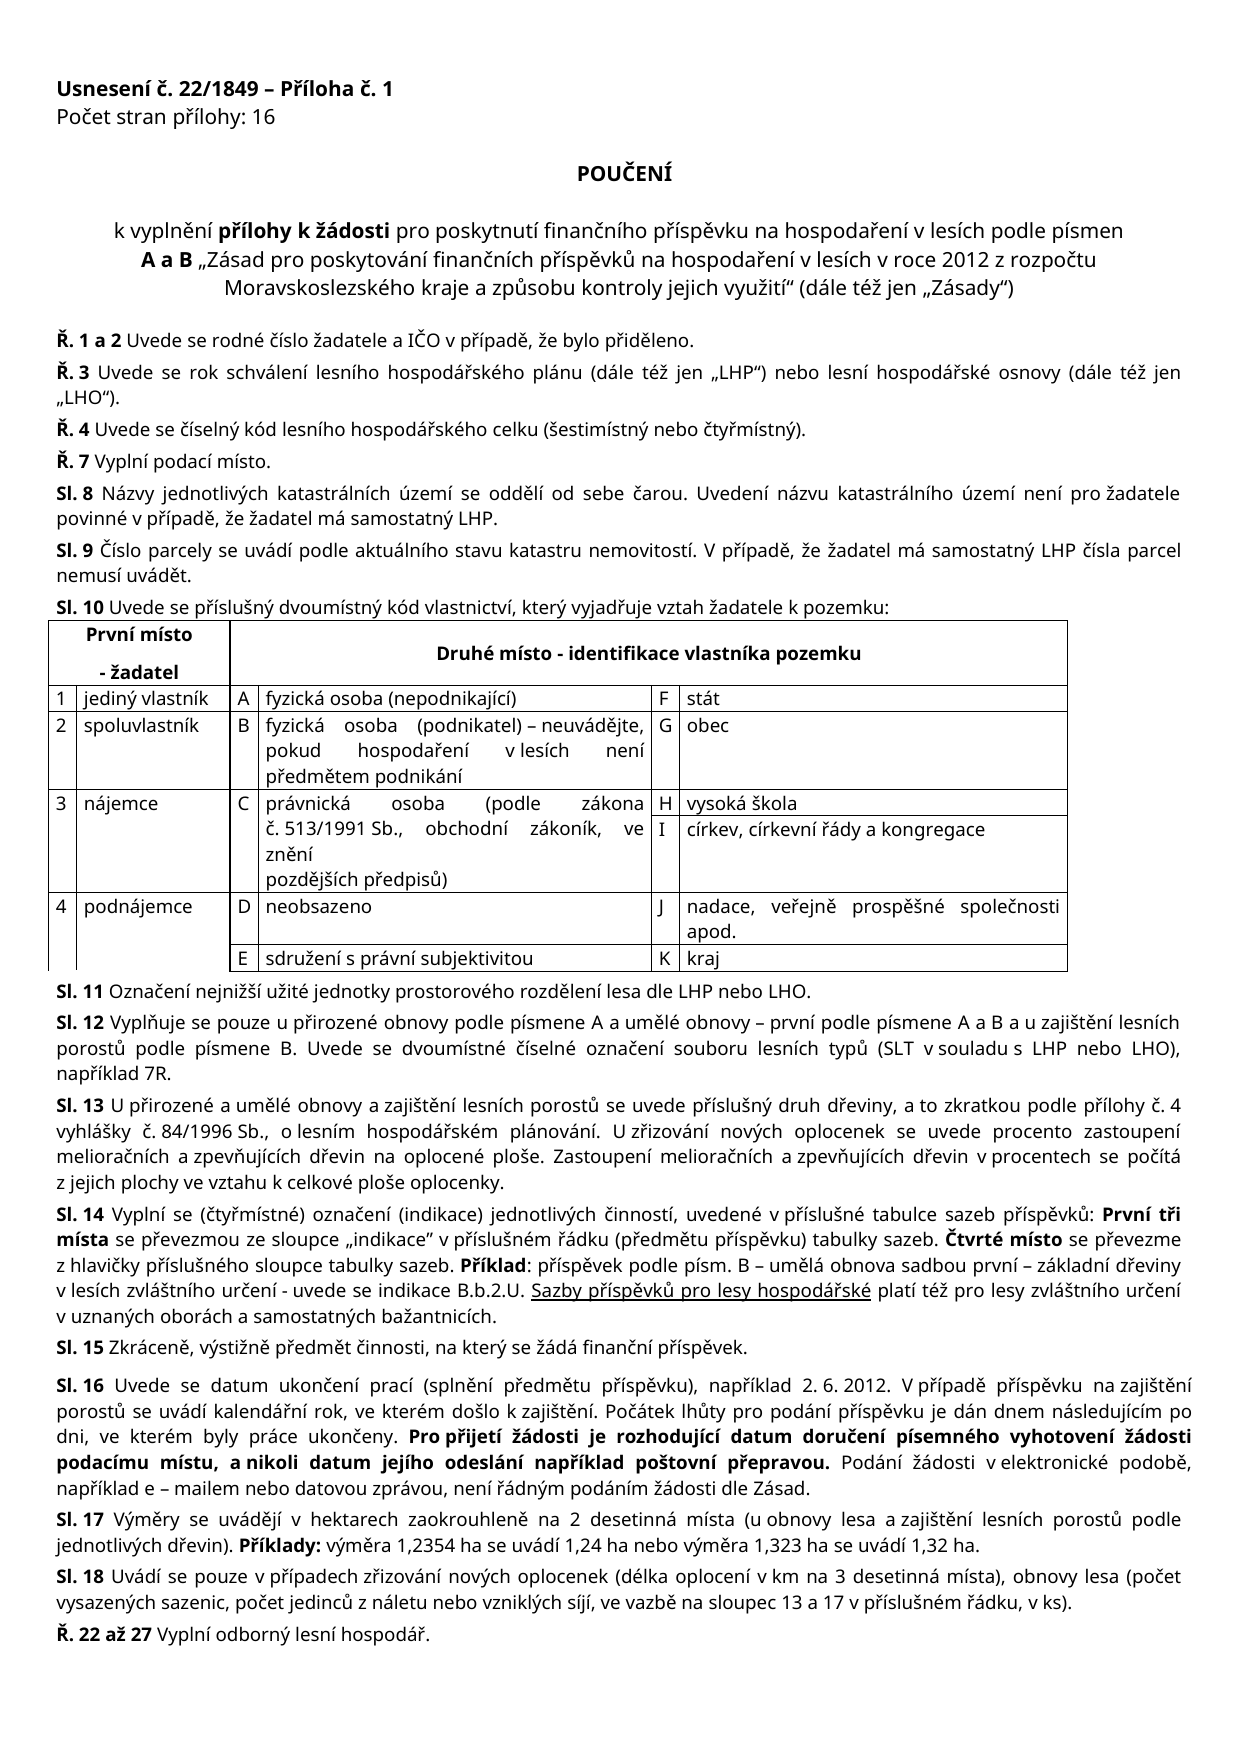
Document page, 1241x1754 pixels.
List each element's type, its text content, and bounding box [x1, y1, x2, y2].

text Sl. 16 Uvede se datum ukončení prací (splnění předmětu příspěvku), například 2. 6. 2012. V případě příspěvku na zajištění porostů se uvádí kalendářní rok, ve kterém došlo k zajištění. Počátek lhůty pro podání příspěvku je dán dnem následujícím po dni, ve kterém byly práce ukončeny. Pro přijetí žádosti je rozhodující datum doručení písemného vyhotovení žádosti podacímu místu, a nikoli datum jejího odeslání například poštovní přepravou. Podání žádosti v elektronické podobě, například e – mailem nebo datovou zprávou, není řádným podáním žádosti dle Zásad. [56, 1373, 1192, 1500]
table_cell B [231, 712, 258, 789]
table_cell vysoká škola [680, 790, 1067, 815]
table_header Druhé místo - identifikace vlastníka pozemku [231, 621, 1067, 685]
text k vyplnění přílohy k žádosti pro poskytnutí finančního příspěvku na hospodaření v lesích podle písmen A a B „Zásad pro poskytování finančních příspěvků na hospodaření v lesích v roce 2012 z rozpočtu Moravskoslezského kraje a způsobu kontroly jejich využití“ (dále též jen „Zásady“) [56, 216, 1181, 302]
table_cell J [652, 893, 679, 944]
table_cell kraj [680, 945, 1067, 971]
table_cell A [231, 686, 258, 711]
text Sl. 14 Vyplní se (čtyřmístné) označení (indikace) jednotlivých činností, uvedené v příslušné tabulce sazeb příspěvků: První tři místa se převezmou ze sloupce „indikace” v příslušném řádku (předmětu příspěvku) tabulky sazeb. Čtvrté místo se převezme z hlavičky příslušného sloupce tabulky sazeb. Příklad: příspěvek podle písm. B – umělá obnova sadbou první – základní dřeviny v lesích zvláštního určení - uvede se indikace B.b.2.U. Sazby příspěvků pro lesy hospodářské platí též pro lesy zvláštního určení v uznaných oborách a samostatných bažantnicích. [56, 1201, 1181, 1328]
text Ř. 3 Uvede se rok schválení lesního hospodářského plánu (dále též jen „LHP“) nebo lesní hospodářské osnovy (dále též jen „LHO“). [56, 359, 1181, 410]
table_cell 3 [49, 790, 76, 892]
text Ř. 1 a 2 Uvede se rodné číslo žadatele a IČO v případě, že bylo přiděleno. [56, 327, 1181, 353]
table_cell K [652, 945, 679, 971]
table_cell právnická osoba (podle zákona č. 513/1991 Sb., obchodní zákoník, ve znění pozdějších předpisů) [259, 790, 651, 892]
text Ř. 4 Uvede se číselný kód lesního hospodářského celku (šestimístný nebo čtyřmístný). [56, 416, 1181, 442]
text Sl. 11 Označení nejnižší užité jednotky prostorového rozdělení lesa dle LHP nebo LHO. [56, 978, 1181, 1003]
table_cell spoluvlastník [77, 712, 229, 789]
table_cell neobsazeno [259, 893, 651, 944]
table_cell 2 [49, 712, 76, 789]
text Sl. 8 Názvy jednotlivých katastrálních území se oddělí od sebe čarou. Uvedení názvu katastrálního území není pro žadatele povinné v případě, že žadatel má samostatný LHP. [56, 480, 1181, 531]
table_cell G [652, 712, 679, 789]
table_cell D [231, 893, 258, 944]
text Sl. 9 Číslo parcely se uvádí podle aktuálního stavu katastru nemovitostí. V případě, že žadatel má samostatný LHP čísla parcel nemusí uvádět. [56, 537, 1181, 588]
text Sl. 10 Uvede se příslušný dvoumístný kód vlastnictví, který vyjadřuje vztah žadatele k pozemku: [56, 594, 1181, 620]
subtitle [1163, 159, 1240, 188]
table_cell F [652, 686, 679, 711]
table_cell 1 [49, 686, 76, 711]
text Sl. 15 Zkráceně, výstižně předmět činnosti, na který se žádá finanční příspěvek. [56, 1335, 1181, 1360]
table_cell 4 [49, 893, 76, 971]
table_cell podnájemce [76, 893, 229, 971]
text Ř. 7 Vyplní podací místo. [56, 448, 1181, 473]
table_cell jediný vlastník [77, 686, 229, 711]
table_cell nadace, veřejně prospěšné společnosti apod. [680, 893, 1067, 944]
text Sl. 18 Uvádí se pouze v případech zřizování nových oplocenek (délka oplocení v km na 3 desetinná místa), obnovy lesa (počet vysazených sazenic, počet jedinců z náletu nebo vzniklých síjí, ve vazbě na sloupec 13 a 17 v příslušném řádku, v ks). [56, 1564, 1181, 1615]
text Ř. 22 až 27 Vyplní odborný lesní hospodář. [56, 1621, 1181, 1647]
text Sl. 12 Vyplňuje se pouze u přirozené obnovy podle písmene A a umělé obnovy – první podle písmene A a B a u zajištění lesních porostů podle písmene B. Uvede se dvoumístné číselné označení souboru lesních typů (SLT v souladu s LHP nebo LHO), například 7R. [56, 1010, 1181, 1086]
table_cell nájemce [77, 790, 229, 892]
table_cell fyzická osoba (podnikatel) – neuvádějte, pokud hospodaření v lesích není předmětem podnikání [259, 712, 651, 789]
table_header První místo - žadatel [49, 621, 229, 685]
table_cell stát [680, 686, 1067, 711]
table_cell církev, církevní řády a kongregace [680, 816, 1067, 892]
text Sl. 13 U přirozené a umělé obnovy a zajištění lesních porostů se uvede příslušný druh dřeviny, a to zkratkou podle přílohy č. 4 vyhlášky č. 84/1996 Sb., o lesním hospodářském plánování. U zřizování nových oplocenek se uvede procento zastoupení melioračních a zpevňujících dřevin na oplocené ploše. Zastoupení melioračních a zpevňujících dřevin v procentech se počítá z jejich plochy ve vztahu k celkové ploše oplocenky. [56, 1092, 1181, 1194]
table_cell sdružení s právní subjektivitou [259, 945, 651, 971]
table_cell obec [680, 712, 1067, 789]
table_cell fyzická osoba (nepodnikající) [259, 686, 651, 711]
table_cell E [231, 945, 258, 971]
subtitle POUČENÍ [0, 159, 1124, 188]
table_cell I [652, 816, 679, 892]
table_cell C [231, 790, 258, 892]
text Sl. 17 Výměry se uvádějí v hektarech zaokrouhleně na 2 desetinná místa (u obnovy lesa a zajištění lesních porostů podle jednotlivých dřevin). Příklady: výměra 1,2354 ha se uvádí 1,24 ha nebo výměra 1,323 ha se uvádí 1,32 ha. [56, 1507, 1181, 1558]
table_cell H [652, 790, 679, 815]
